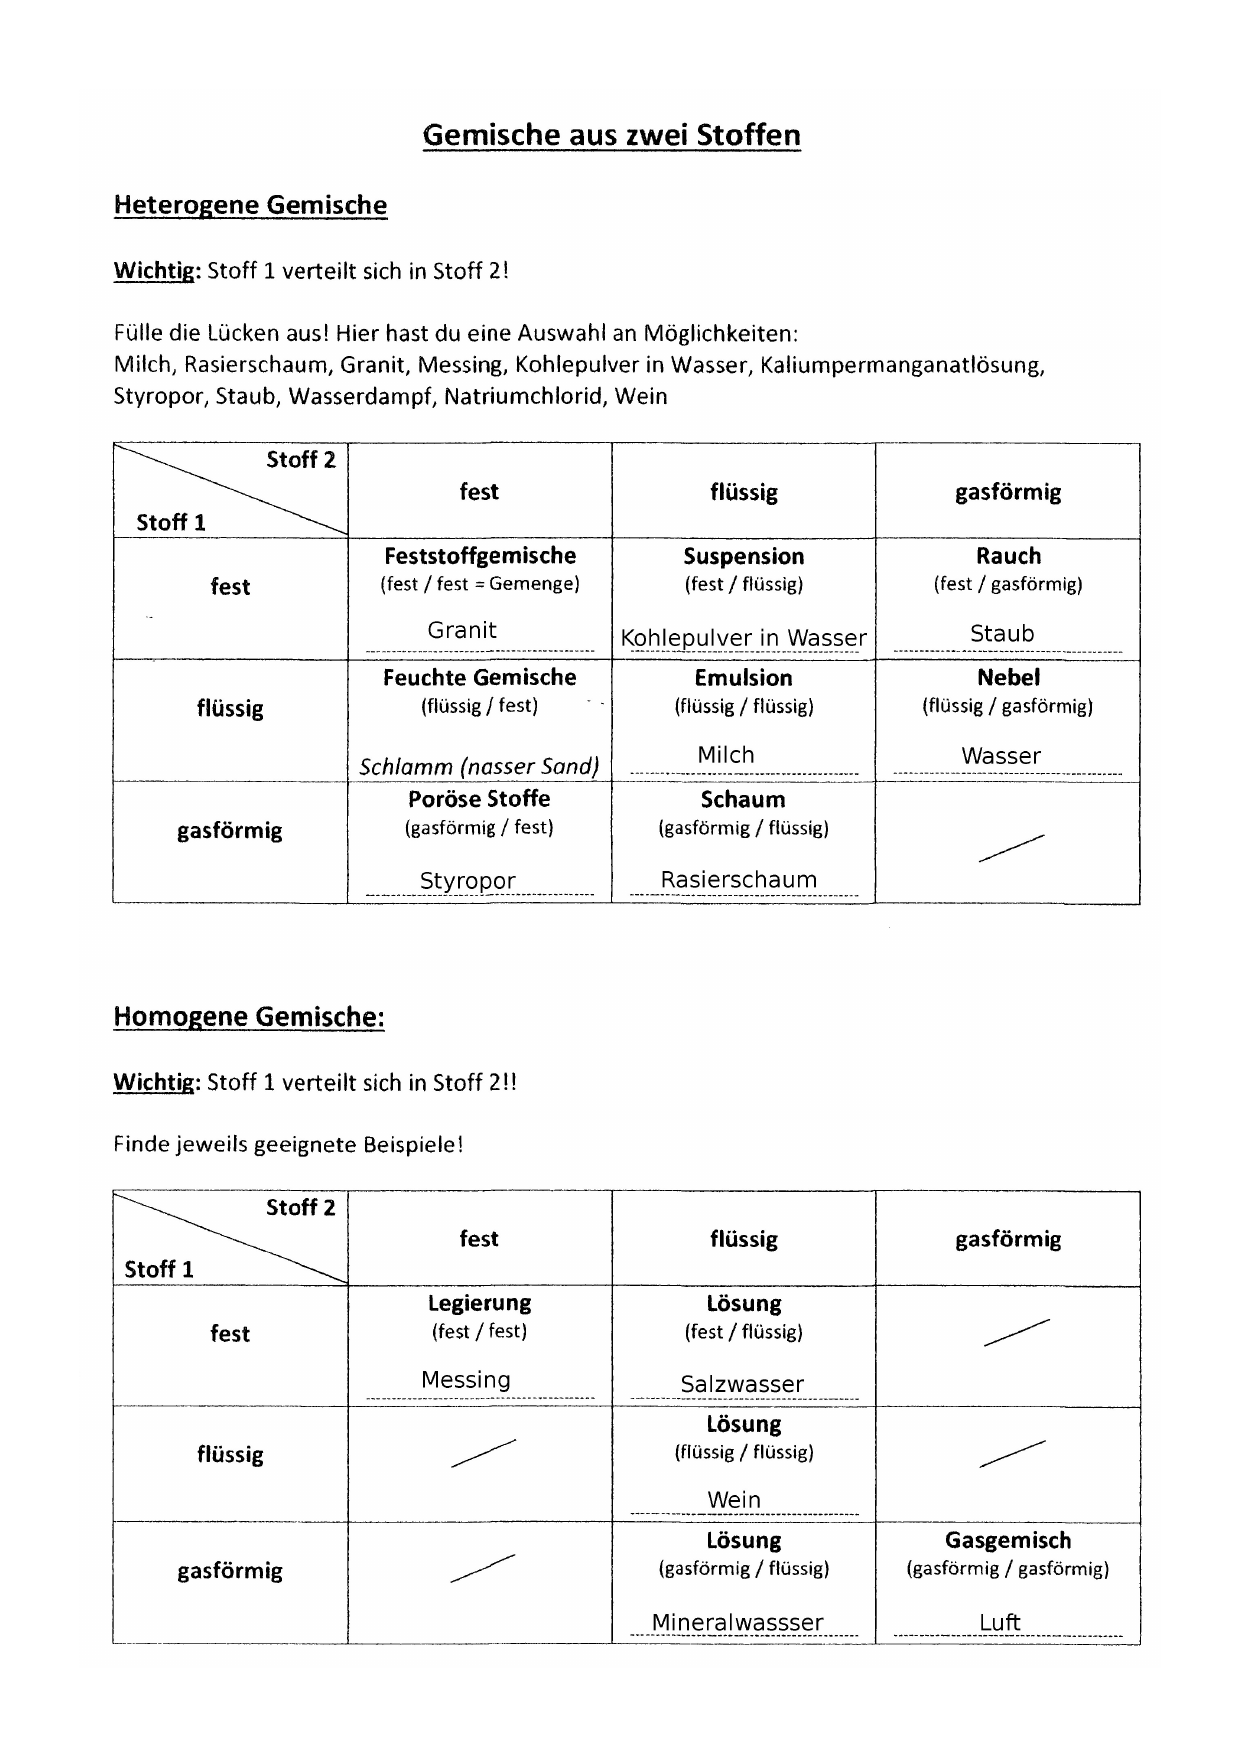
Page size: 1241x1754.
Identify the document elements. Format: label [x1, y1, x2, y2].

picture [79, 89, 1162, 1668]
